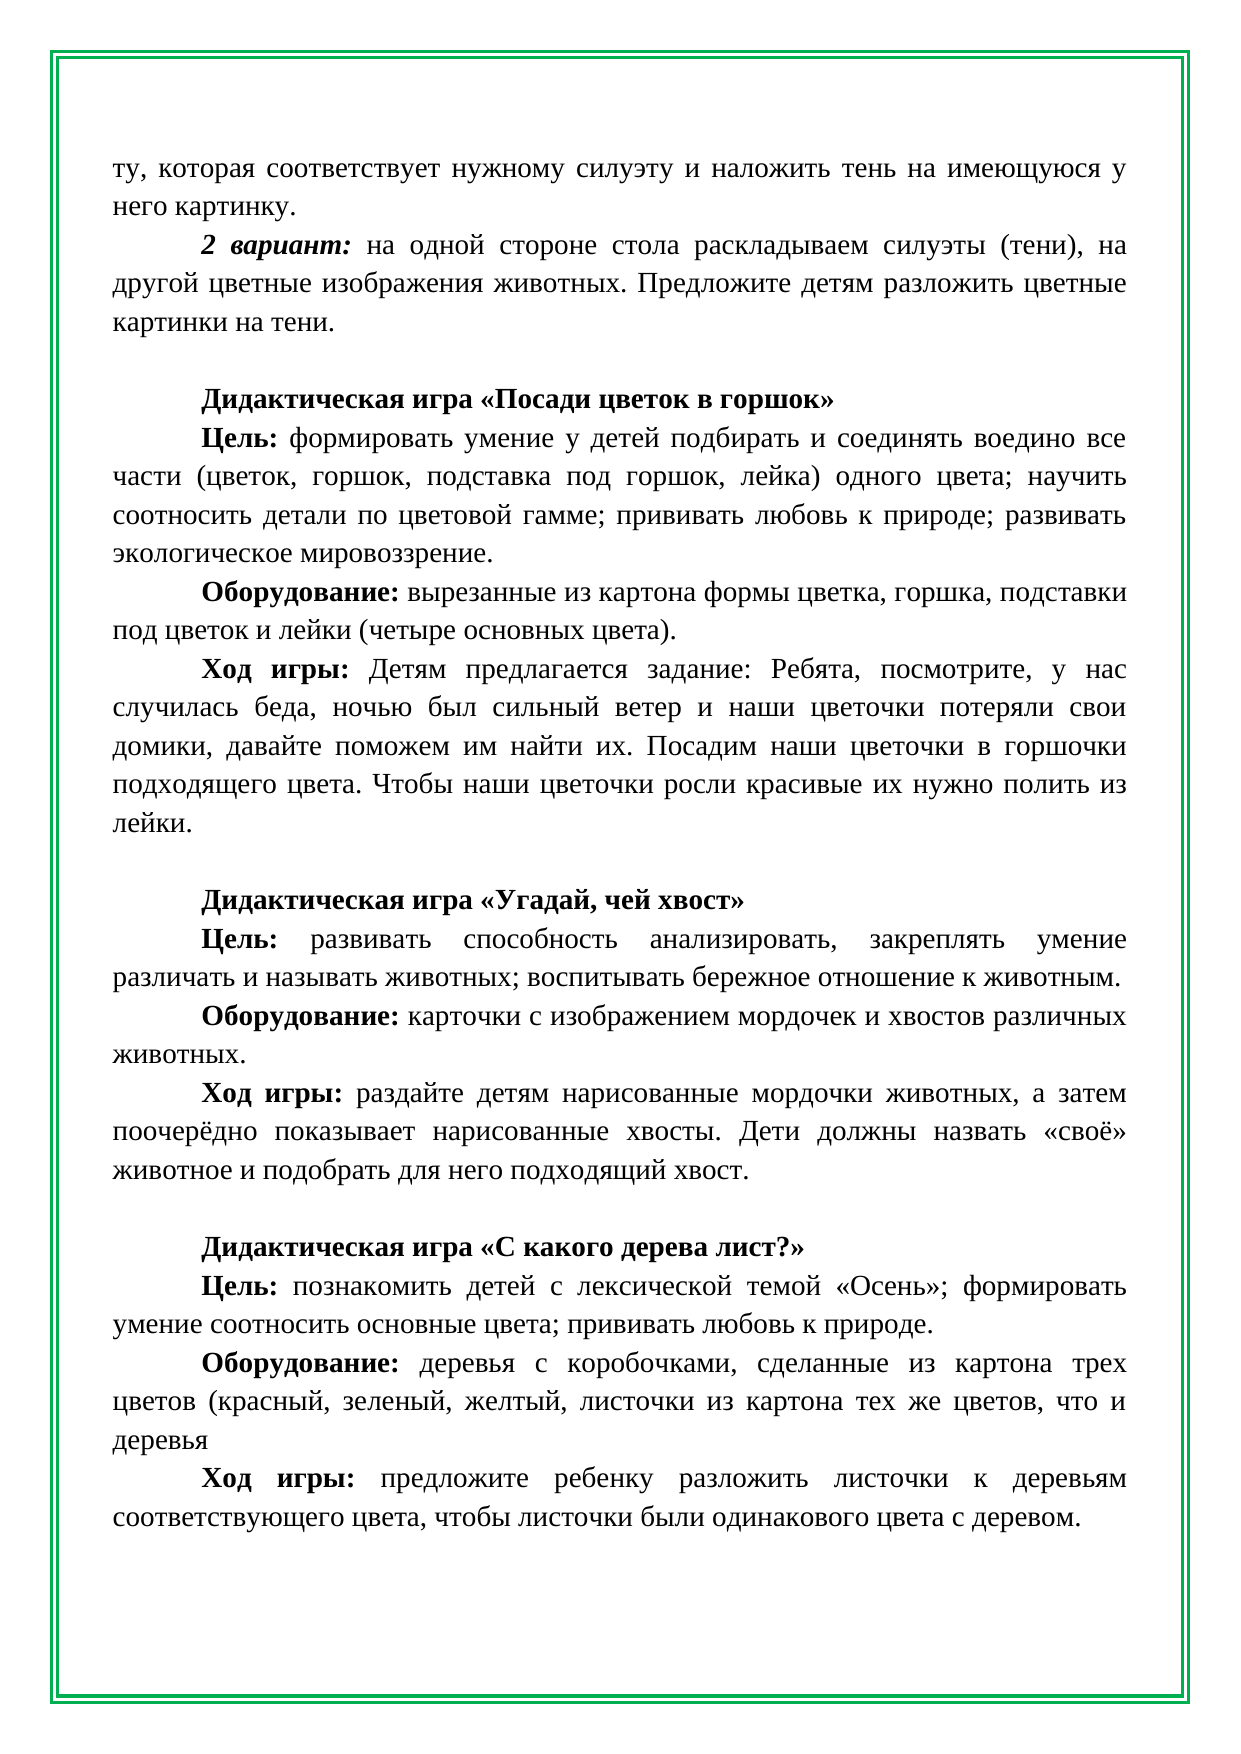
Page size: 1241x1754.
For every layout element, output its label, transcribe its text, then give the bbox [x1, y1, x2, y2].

text Цель: формировать умение у детей подбирать и соединять воедино все части (цветок, горшок, подставка под горшок, лейка) одного цвета; научить соотносить детали по цветовой гамме; прививать любовь к природе; развивать экологическое мировоззрение. [112, 420, 1128, 569]
text Цель: познакомить детей с лексической темой «Осень»; формировать умение соотносить основные цвета; прививать любовь к природе. [112, 1268, 1128, 1340]
text Оборудование: карточки с изображением мордочек и хвостов различных животных. [112, 998, 1128, 1070]
text Дидактическая игра «Посади цветок в горшок» [112, 381, 1128, 415]
text Ход игры: Детям предлагается задание: Ребята, посмотрите, у нас случилась беда, ночью был сильный ветер и наши цветочки потеряли свои домики, давайте поможем им найти их. Посадим наши цветочки в горшочки подходящего цвета. Чтобы наши цветочки росли красивые их нужно полить из лейки. [112, 651, 1128, 839]
text Цель: развивать способность анализировать, закреплять умение различать и называть животных; воспитывать бережное отношение к животным. [112, 921, 1128, 993]
text Дидактическая игра «Угадай, чей хвост» [112, 882, 1128, 916]
text Оборудование: вырезанные из картона формы цветка, горшка, подставки под цветок и лейки (четыре основных цвета). [112, 574, 1128, 646]
text ту, которая соответствует нужному силуэту и наложить тень на имеющуюся у него картинку. [112, 150, 1128, 222]
text Ход игры: раздайте детям нарисованные мордочки животных, а затем поочерёдно показывает нарисованные хвосты. Дети должны назвать «своё» животное и подобрать для него подходящий хвост. [112, 1075, 1128, 1186]
text 2 вариант: на одной стороне стола раскладываем силуэты (тени), на другой цветные изображения животных. Предложите детям разложить цветные картинки на тени. [112, 227, 1128, 338]
text Ход игры: предложите ребенку разложить листочки к деревьям соответствующего цвета, чтобы листочки были одинакового цвета с деревом. [112, 1460, 1128, 1532]
text Дидактическая игра «С какого дерева лист?» [112, 1229, 1128, 1263]
text Оборудование: деревья с коробочками, сделанные из картона трех цветов (красный, зеленый, желтый, листочки из картона тех же цветов, что и деревья [112, 1345, 1128, 1455]
